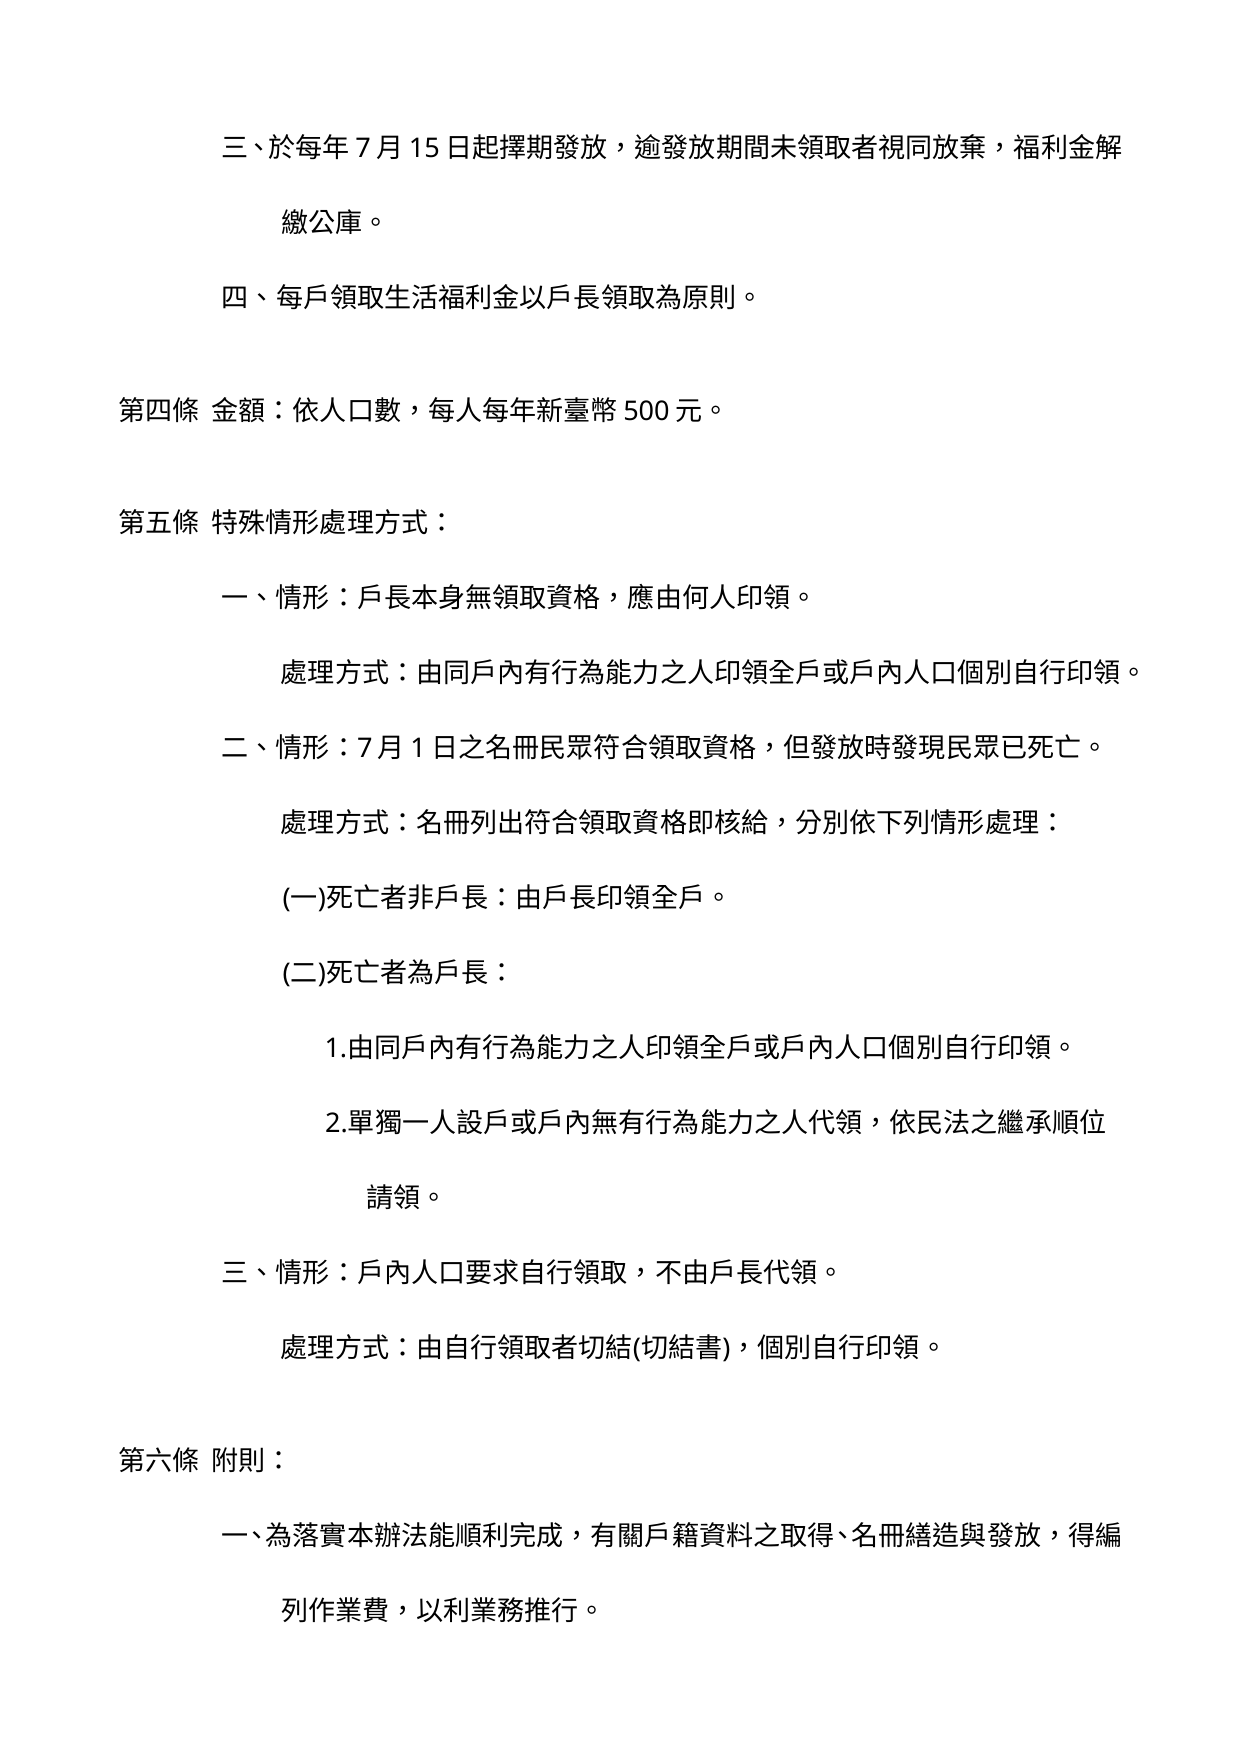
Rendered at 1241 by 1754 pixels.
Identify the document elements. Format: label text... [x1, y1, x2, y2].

text 2.單獨一人設戶或戶內無有行為能力之人代領，依民法之繼承順位請領。 [325, 1083, 1122, 1233]
text 三、情形：戶內人口要求自行領取，不由戶長代領。 [118, 1233, 1122, 1308]
text 二、情形：7月1日之名冊民眾符合領取資格，但發放時發現民眾已死亡。 [118, 708, 1122, 783]
text 處理方式：名冊列出符合領取資格即核給，分別依下列情形處理： [118, 783, 1122, 858]
text 處理方式：由自行領取者切結(切結書)，個別自行印領。 [118, 1308, 1122, 1383]
text 第四條 金額：依人口數，每人每年新臺幣500元。 [118, 371, 1122, 446]
text 一、情形：戶長本身無領取資格，應由何人印領。 [118, 558, 1122, 633]
text 處理方式：由同戶內有行為能力之人印領全戶或戶內人口個別自行印領。 [118, 633, 1122, 708]
text 1.由同戶內有行為能力之人印領全戶或戶內人口個別自行印領。 [324, 1008, 1122, 1083]
text 四、每戶領取生活福利金以戶長領取為原則。 [222, 258, 1122, 333]
text (一)死亡者非戶長：由戶長印領全戶。 [118, 858, 1122, 933]
text 三、於每年7月15日起擇期發放，逾發放期間未領取者視同放棄，福利金解繳公庫。 [222, 108, 1122, 258]
text 第六條 附則： [118, 1421, 1122, 1496]
text 一、為落實本辦法能順利完成，有關戶籍資料之取得、名冊繕造與發放，得編列作業費，以利業務推行。 [222, 1496, 1122, 1646]
text 第五條 特殊情形處理方式： [118, 483, 1122, 558]
text (二)死亡者為戶長： [118, 933, 1122, 1008]
